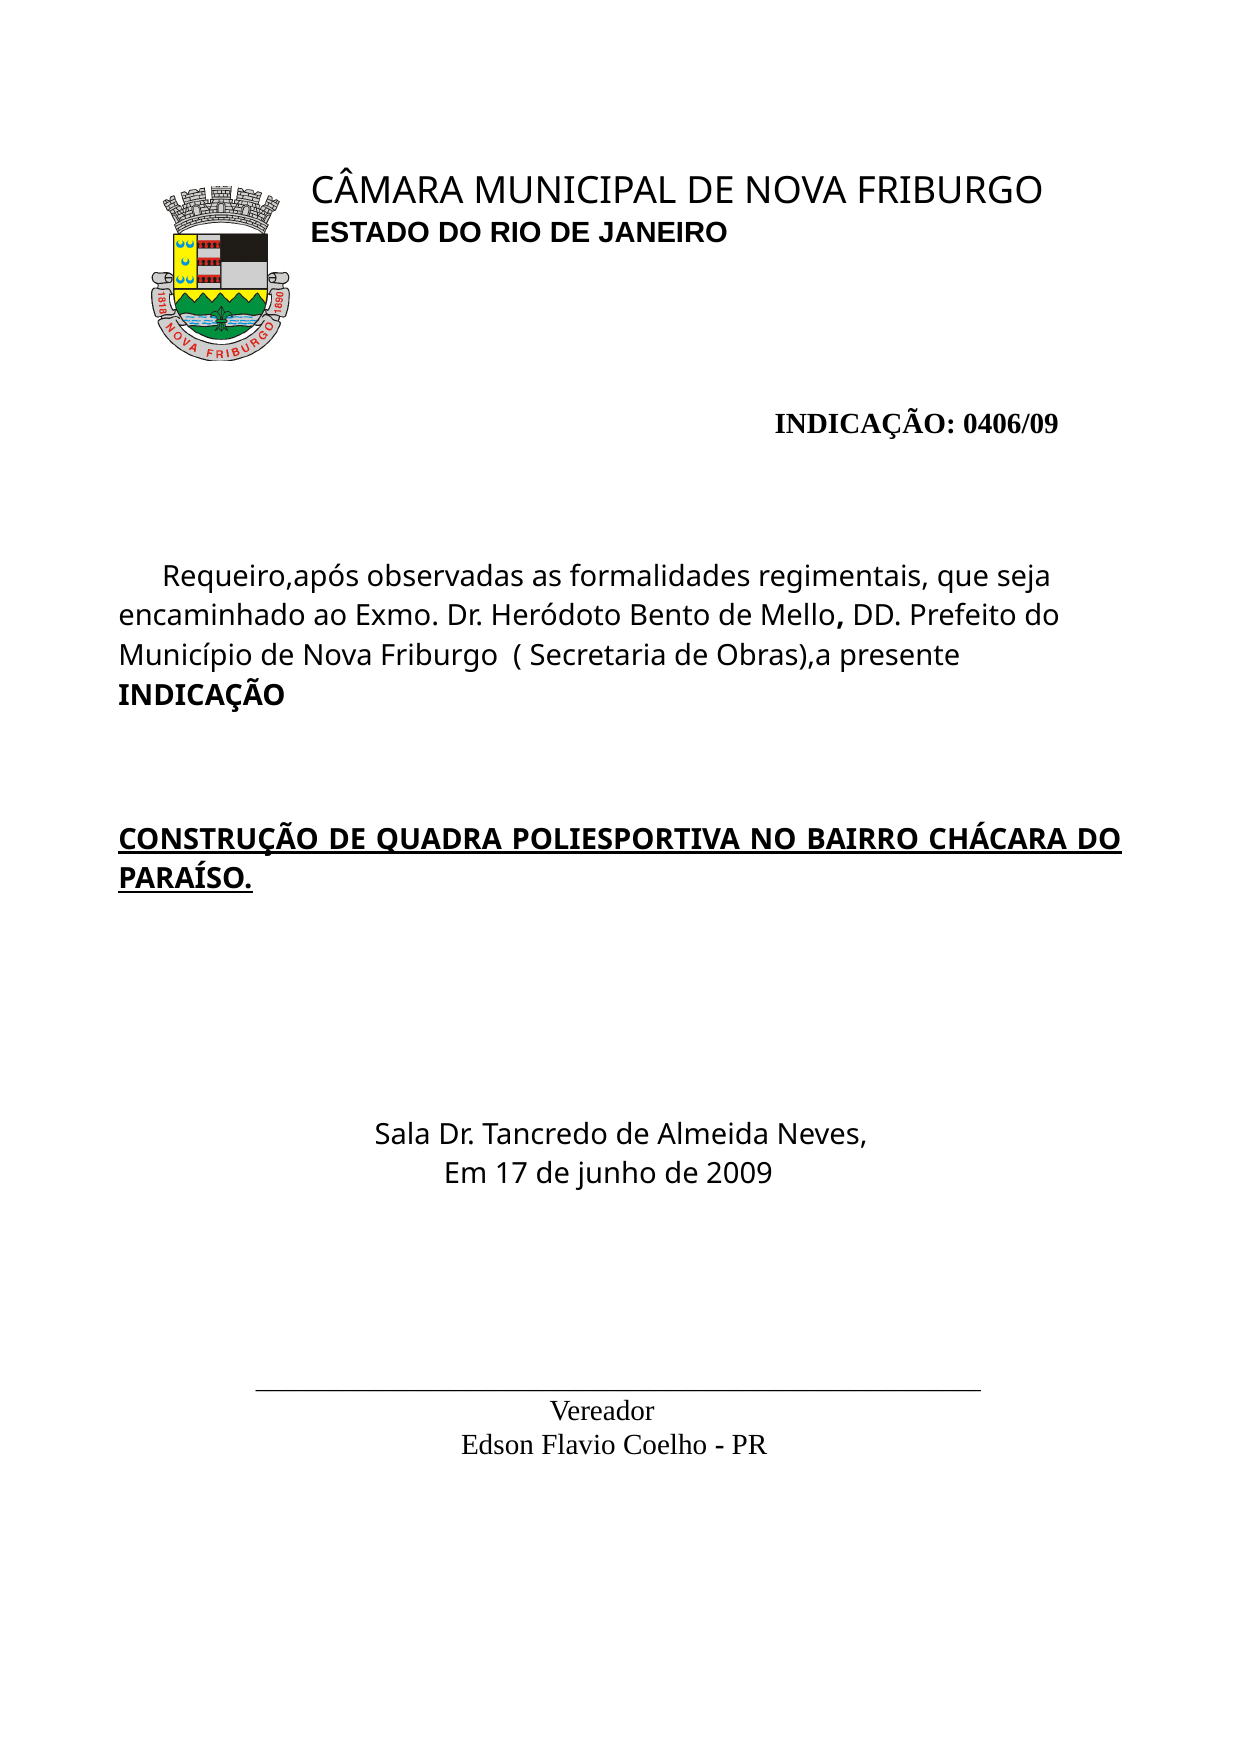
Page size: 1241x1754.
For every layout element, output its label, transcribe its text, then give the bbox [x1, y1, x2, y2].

text CONSTRUÇÃO DE QUADRA POLIESPORTIVA NO BAIRRO CHÁCARA DO [118, 818, 1122, 851]
text Vereador [118, 1393, 1122, 1427]
text __________________________________________________________ [118, 1365, 1122, 1393]
text ESTADO DO RIO DE JANEIRO [292, 214, 1122, 248]
text CÂMARA MUNICIPAL DE NOVA FRIBURGO [118, 163, 1122, 361]
text INDICAÇÃO: 0406/09 [118, 406, 1122, 440]
text [121, 214, 151, 248]
text PARAÍSO. [118, 854, 1122, 897]
text Em 17 de junho de 2009 [118, 1153, 1122, 1192]
text Edson Flavio Coelho - PR [118, 1427, 1122, 1461]
text Sala Dr. Tancredo de Almeida Neves, [118, 1113, 1122, 1153]
text Requeiro,após observadas as formalidades regimentais, que seja encaminhado ao Exmo. Dr. Heródoto Bento de Mello, DD. Prefeito do Município de Nova Friburgo ( Secretaria de Obras),a presente INDICAÇÃO [118, 555, 1122, 713]
